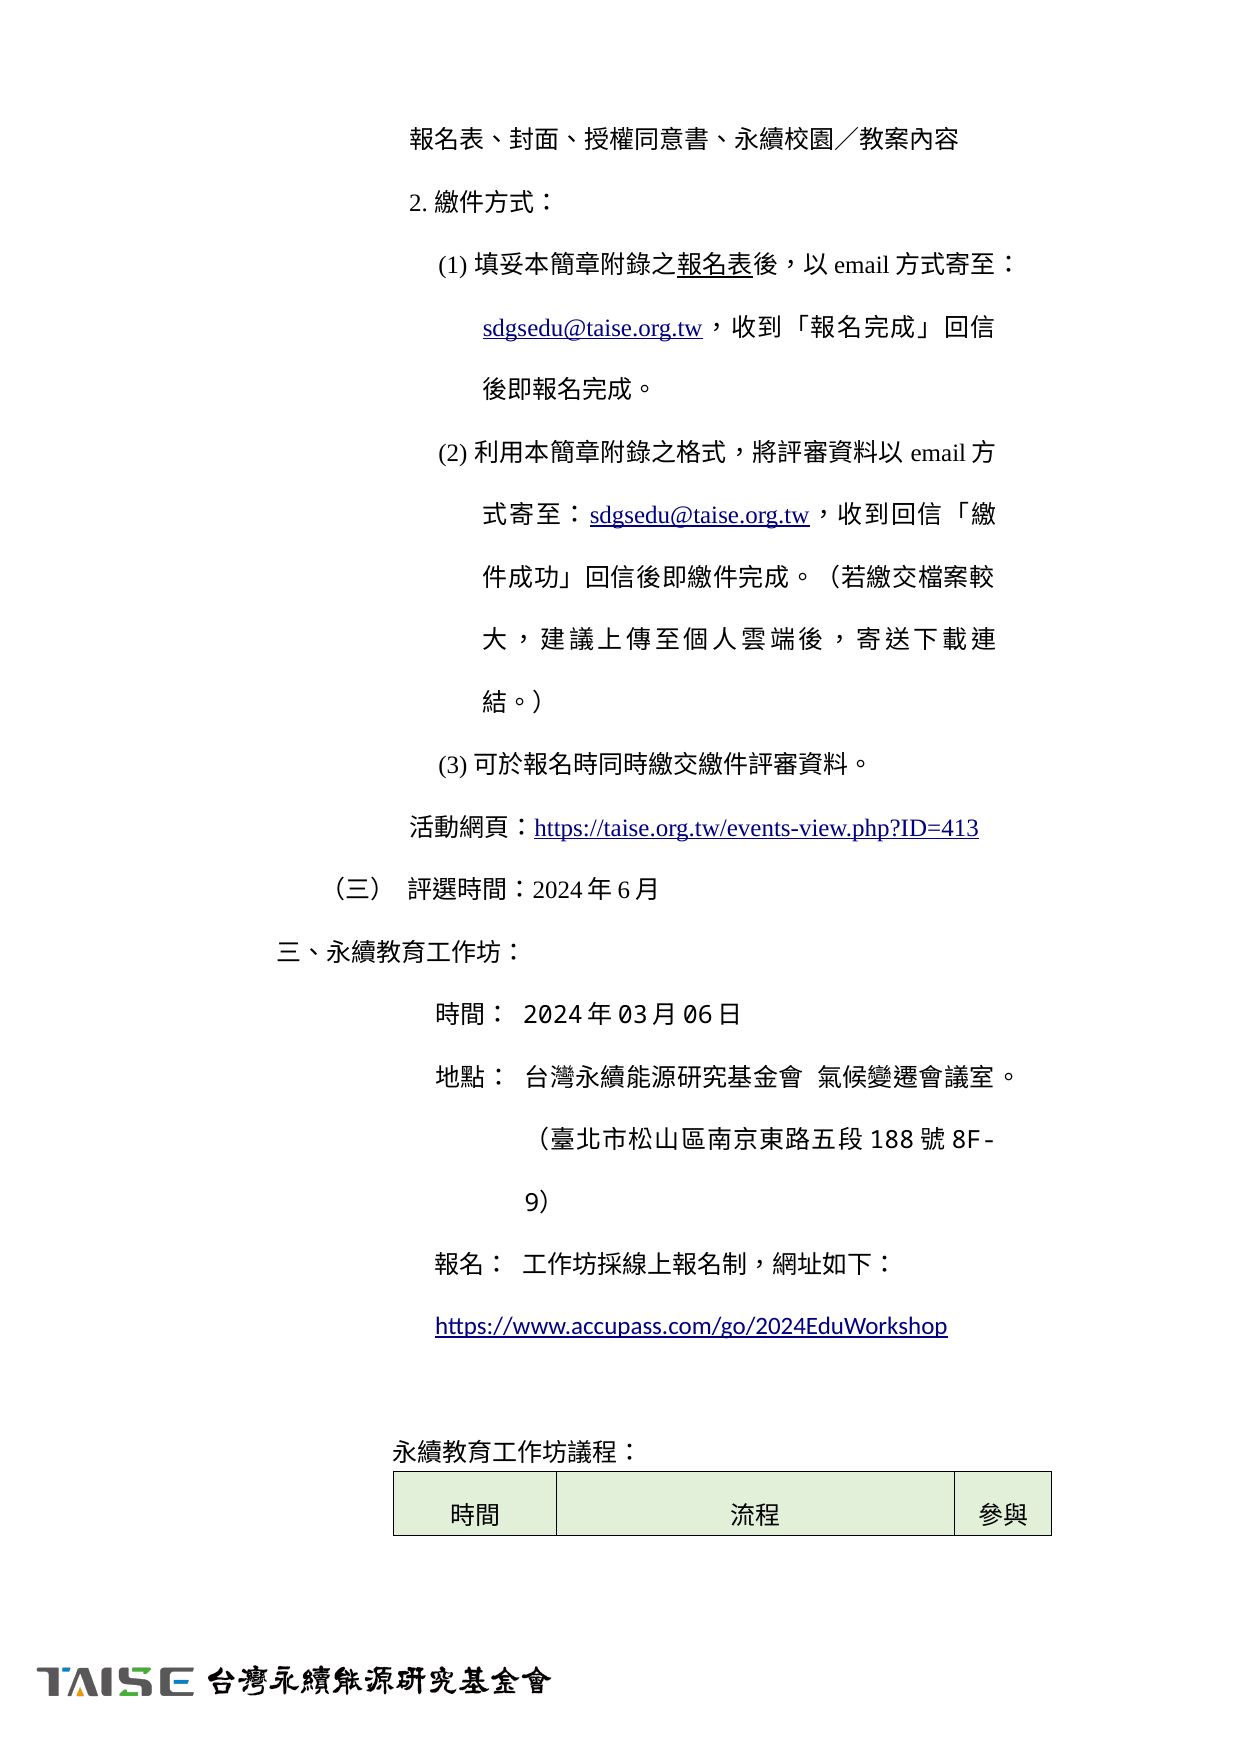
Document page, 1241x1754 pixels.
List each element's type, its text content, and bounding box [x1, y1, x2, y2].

text 永續教育工作坊議程： [393, 1409, 996, 1471]
text 時間： 2024年03月06日 [435, 971, 996, 1034]
text 活動網頁：https://taise.org.tw/events-view.php?ID=413 [409, 784, 996, 846]
text 三、永續教育工作坊： [276, 909, 996, 971]
text 報名： 工作坊採線上報名制，網址如下： https://www.accupass.com/go/2024EduWorkshop [434, 1221, 996, 1346]
table_header 流程 [557, 1472, 954, 1535]
text 2. 繳件方式： [409, 159, 996, 221]
text (2) 利用本簡章附錄之格式，將評審資料以email方式寄至：sdgsedu@taise.org.tw，收到回信「繳件成功」回信後即繳件完成。（若繳交檔案較大，建議上傳至個人雲端後，寄送下載連結。） [438, 409, 996, 721]
text （三） 評選時間：2024年6月 [320, 846, 996, 909]
text 地點： 台灣永續能源研究基金會 氣候變遷會議室。 （臺北市松山區南京東路五段188號8F-9） [435, 1034, 996, 1221]
text (3) 可於報名時同時繳交繳件評審資料。 [438, 721, 996, 784]
table_header 時間 [394, 1472, 556, 1535]
table_header 參與 [955, 1472, 1051, 1535]
text 報名表、封面、授權同意書、永續校園／教案內容 [409, 96, 996, 159]
text (1) 填妥本簡章附錄之報名表後，以email方式寄至：sdgsedu@taise.org.tw，收到「報名完成」回信後即報名完成。 [438, 221, 996, 409]
